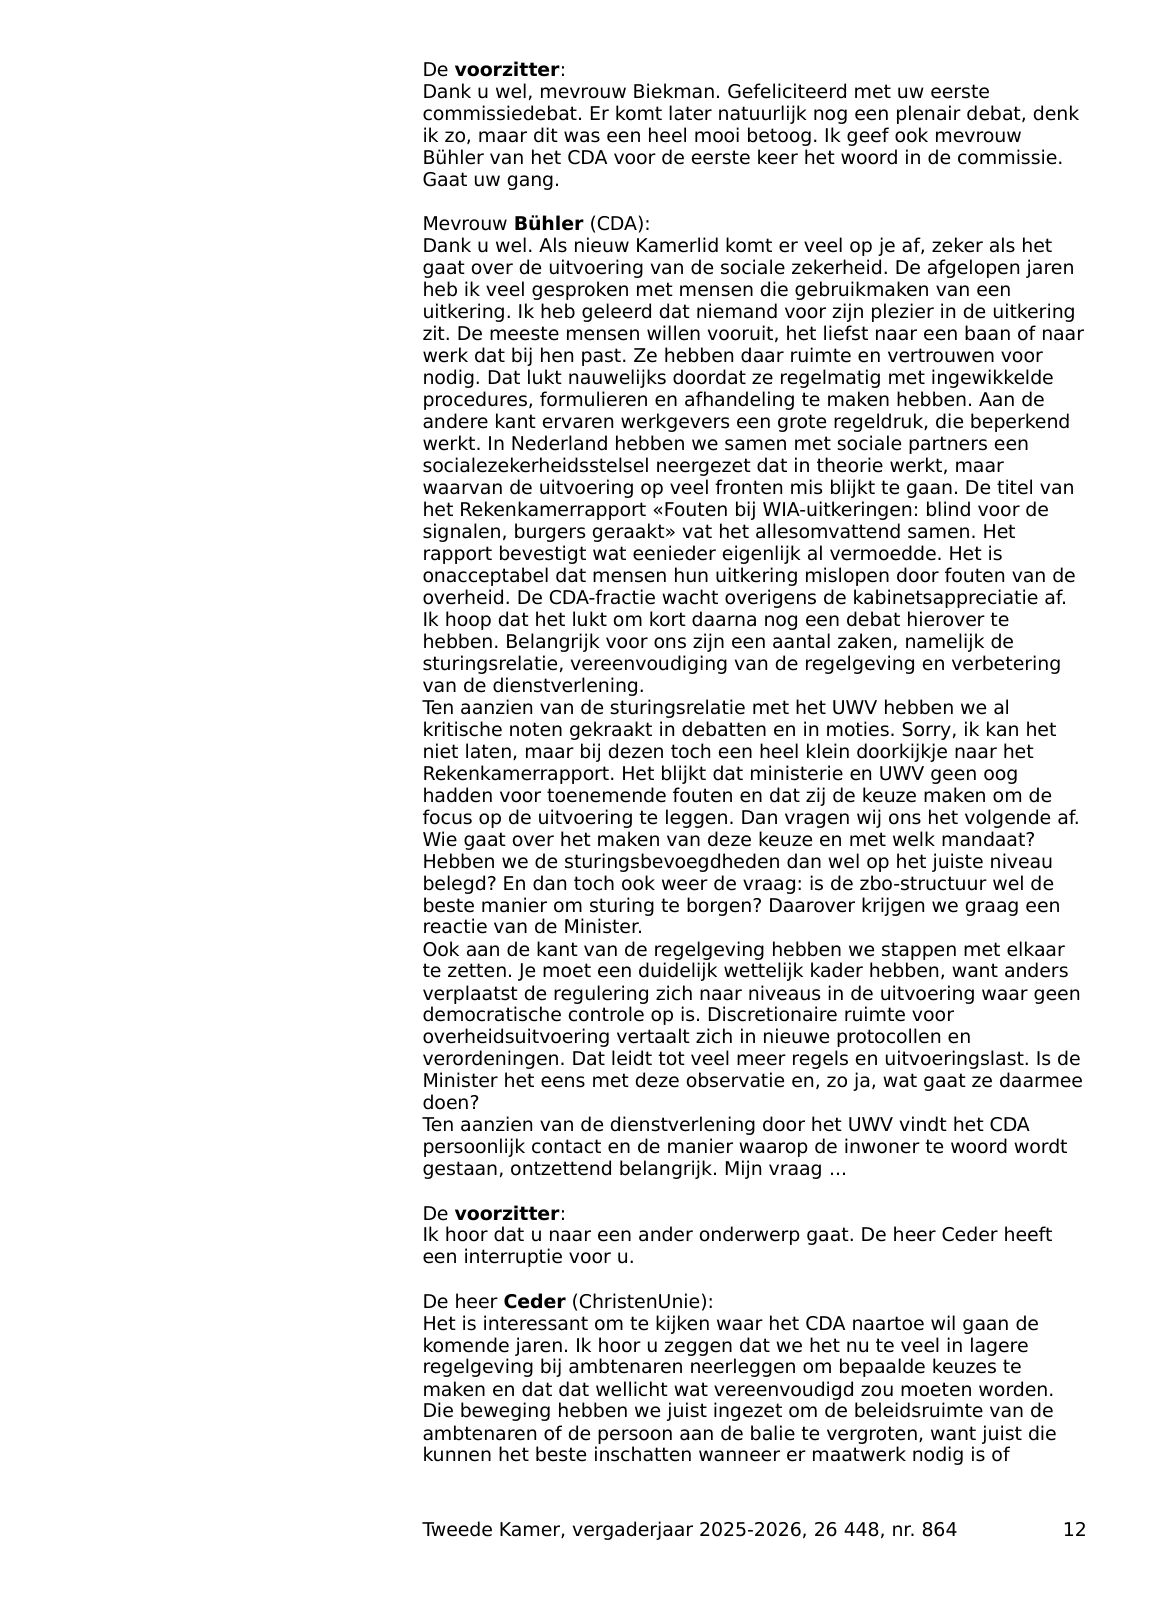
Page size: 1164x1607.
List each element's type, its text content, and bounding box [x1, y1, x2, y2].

text Ook aan de kant van de regelgeving hebben we stappen met elkaar te zetten. Je moet een duidelijk wettelijk kader hebben, want anders verplaatst de regulering zich naar niveaus in de uitvoering waar geen democratische controle op is. Discretionaire ruimte voor overheidsuitvoering vertaalt zich in nieuwe protocollen en verordeningen. Dat leidt tot veel meer regels en uitvoeringslast. Is de Minister het eens met deze observatie en, zo ja, wat gaat ze daarmee doen? [422, 938, 1087, 1114]
text Ten aanzien van de dienstverlening door het UWV vindt het CDA persoonlijk contact en de manier waarop de inwoner te woord wordt gestaan, ontzettend belangrijk. Mijn vraag ... [422, 1114, 1087, 1180]
text Het is interessant om te kijken waar het CDA naartoe wil gaan de komende jaren. Ik hoor u zeggen dat we het nu te veel in lagere regelgeving bij ambtenaren neerleggen om bepaalde keuzes te maken en dat dat wellicht wat vereenvoudigd zou moeten worden. Die beweging hebben we juist ingezet om de beleidsruimte van de ambtenaren of de persoon aan de balie te vergroten, want juist die kunnen het beste inschatten wanneer er maatwerk nodig is of [422, 1312, 1087, 1466]
text Dank u wel. Als nieuw Kamerlid komt er veel op je af, zeker als het gaat over de uitvoering van de sociale zekerheid. De afgelopen jaren heb ik veel gesproken met mensen die gebruikmaken van een uitkering. Ik heb geleerd dat niemand voor zijn plezier in de uitkering zit. De meeste mensen willen vooruit, het liefst naar een baan of naar werk dat bij hen past. Ze hebben daar ruimte en vertrouwen voor nodig. Dat lukt nauwelijks doordat ze regelmatig met ingewikkelde procedures, formulieren en afhandeling te maken hebben. Aan de andere kant ervaren werkgevers een grote regeldruk, die beperkend werkt. In Nederland hebben we samen met sociale partners een socialezekerheidsstelsel neergezet dat in theorie werkt, maar waarvan de uitvoering op veel fronten mis blijkt te gaan. De titel van het Rekenkamerrapport «Fouten bij WIA-uitkeringen: blind voor de signalen, burgers geraakt» vat het allesomvattend samen. Het rapport bevestigt wat eenieder eigenlijk al vermoedde. Het is onacceptabel dat mensen hun uitkering mislopen door fouten van de overheid. De CDA-fractie wacht overigens de kabinetsappreciatie af. Ik hoop dat het lukt om kort daarna nog een debat hierover te hebben. Belangrijk voor ons zijn een aantal zaken, namelijk de sturingsrelatie, vereenvoudiging van de regelgeving en verbetering van de dienstverlening. [422, 235, 1087, 697]
text Dank u wel, mevrouw Biekman. Gefeliciteerd met uw eerste commissiedebat. Er komt later natuurlijk nog een plenair debat, denk ik zo, maar dit was een heel mooi betoog. Ik geef ook mevrouw Bühler van het CDA voor de eerste keer het woord in de commissie. Gaat uw gang. [422, 81, 1087, 191]
text Ik hoor dat u naar een ander onderwerp gaat. De heer Ceder heeft een interruptie voor u. [422, 1224, 1087, 1268]
text De voorzitter: [422, 1202, 1087, 1224]
text De heer Ceder (ChristenUnie): [422, 1291, 1087, 1312]
text Ten aanzien van de sturingsrelatie met het UWV hebben we al kritische noten gekraakt in debatten en in moties. Sorry, ik kan het niet laten, maar bij dezen toch een heel klein doorkijkje naar het Rekenkamerrapport. Het blijkt dat ministerie en UWV geen oog hadden voor toenemende fouten en dat zij de keuze maken om de focus op de uitvoering te leggen. Dan vragen wij ons het volgende af. Wie gaat over het maken van deze keuze en met welk mandaat? Hebben we de sturingsbevoegdheden dan wel op het juiste niveau belegd? En dan toch ook weer de vraag: is de zbo-structuur wel de beste manier om sturing te borgen? Daarover krijgen we graag een reactie van de Minister. [422, 697, 1087, 938]
text Mevrouw Bühler (CDA): [422, 213, 1087, 235]
text De voorzitter: [422, 59, 1087, 81]
